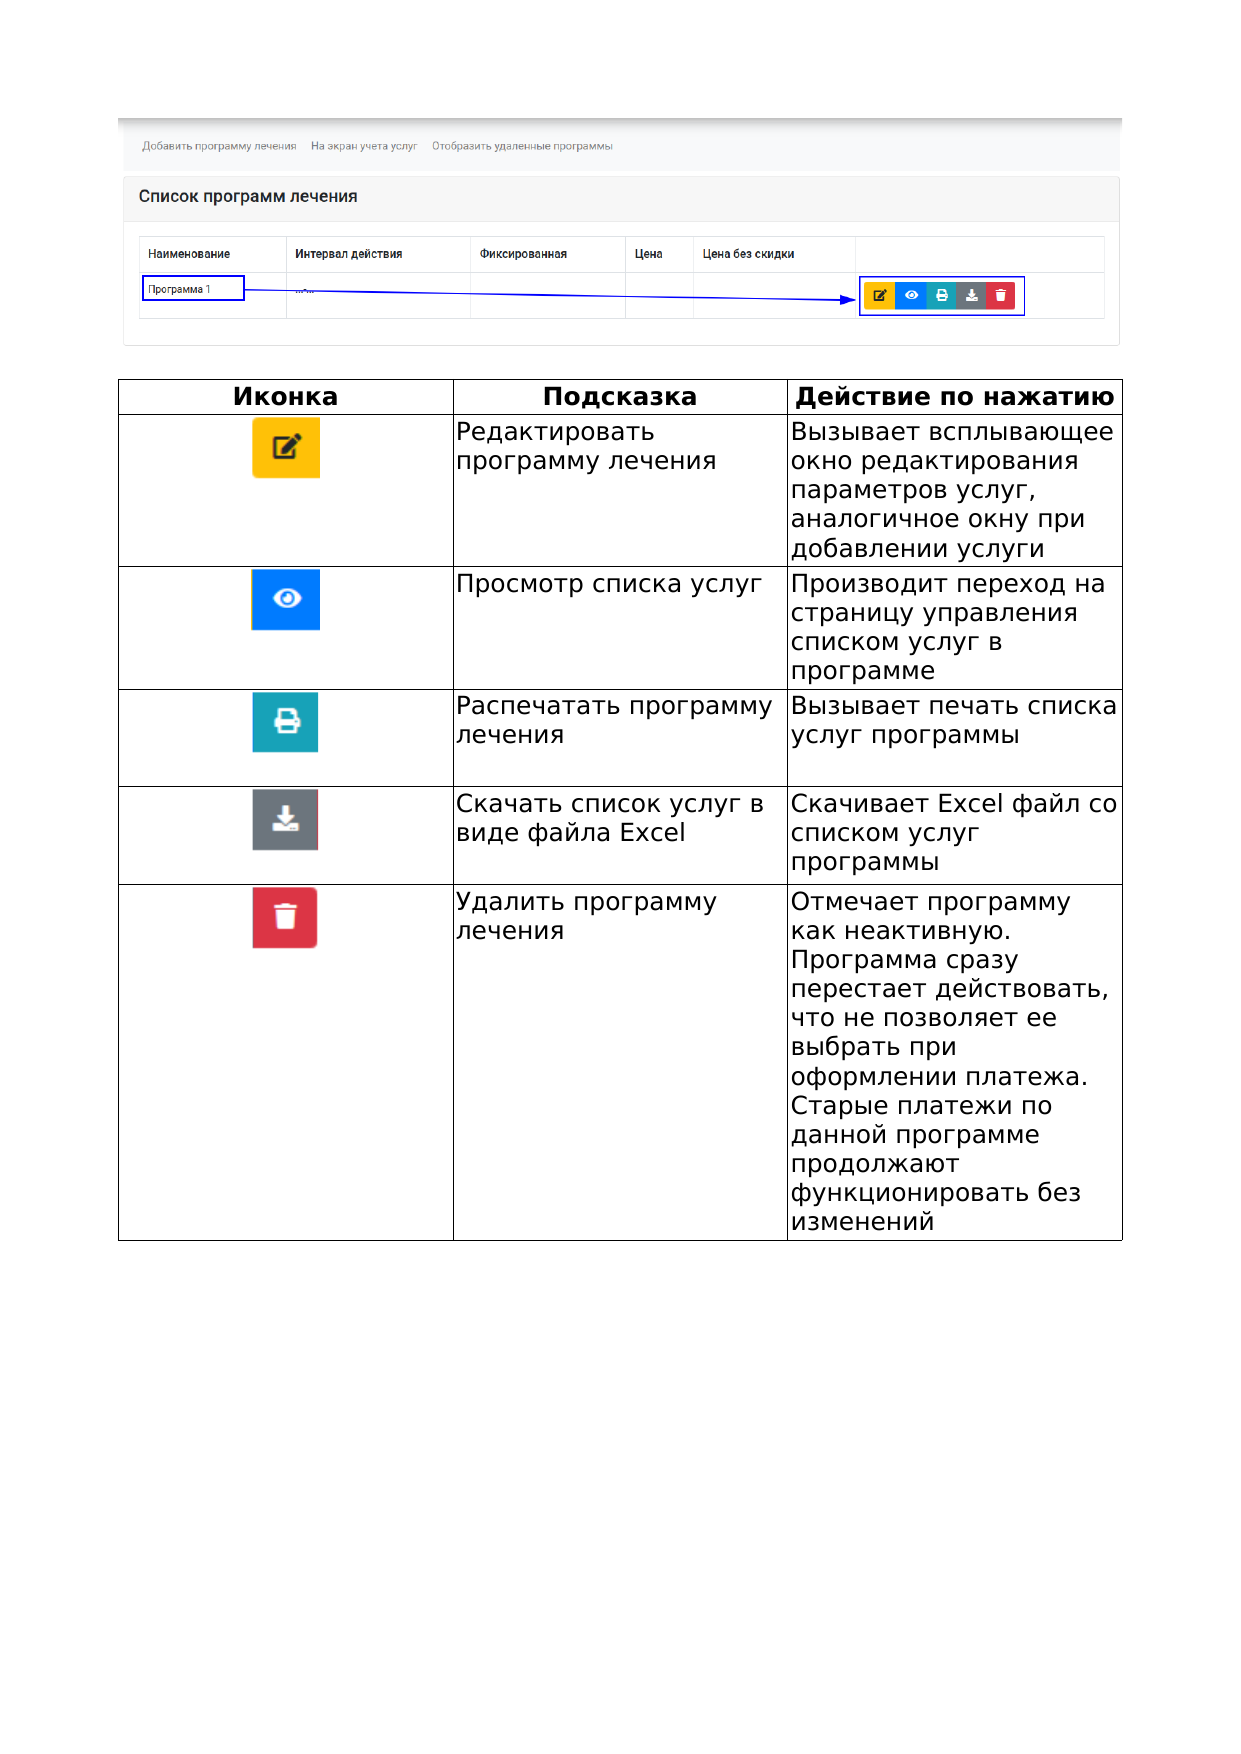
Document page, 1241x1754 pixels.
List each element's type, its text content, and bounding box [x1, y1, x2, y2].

picture [251, 568, 320, 632]
table_cell Удалить программу лечения [454, 885, 787, 1239]
picture [252, 789, 319, 852]
table_cell Скачать список услуг в виде файла Excel [454, 787, 787, 884]
table_cell Распечатать программу лечения [454, 690, 787, 786]
table_cell Вызывает всплывающее окно редактирования параметров услуг, аналогичное окну при добавлении услуги [788, 415, 1122, 566]
table_cell [119, 415, 453, 566]
picture [118, 118, 1123, 352]
table_cell [119, 567, 453, 688]
table_header Подсказка [454, 380, 787, 414]
table_cell [119, 690, 453, 786]
table_cell Скачивает Excel файл со списком услуг программы [788, 787, 1122, 884]
picture [252, 886, 319, 950]
picture [252, 691, 319, 754]
table_cell Отмечает программу как неактивную. Программа сразу перестает действовать, что не позволяет ее выбрать при оформлении платежа. Старые платежи по данной программе продолжают функционировать без изменений [788, 885, 1122, 1239]
table_cell [119, 787, 453, 884]
table_cell Вызывает печать списка услуг программы [788, 690, 1122, 786]
table_header Действие по нажатию [788, 380, 1122, 414]
picture [251, 417, 320, 480]
table_header Иконка [119, 380, 453, 414]
table_cell Редактировать программу лечения [454, 415, 787, 566]
table_cell Производит переход на страницу управления списком услуг в программе [788, 567, 1122, 688]
table_cell [119, 885, 453, 1239]
table_cell Просмотр списка услуг [454, 567, 787, 688]
